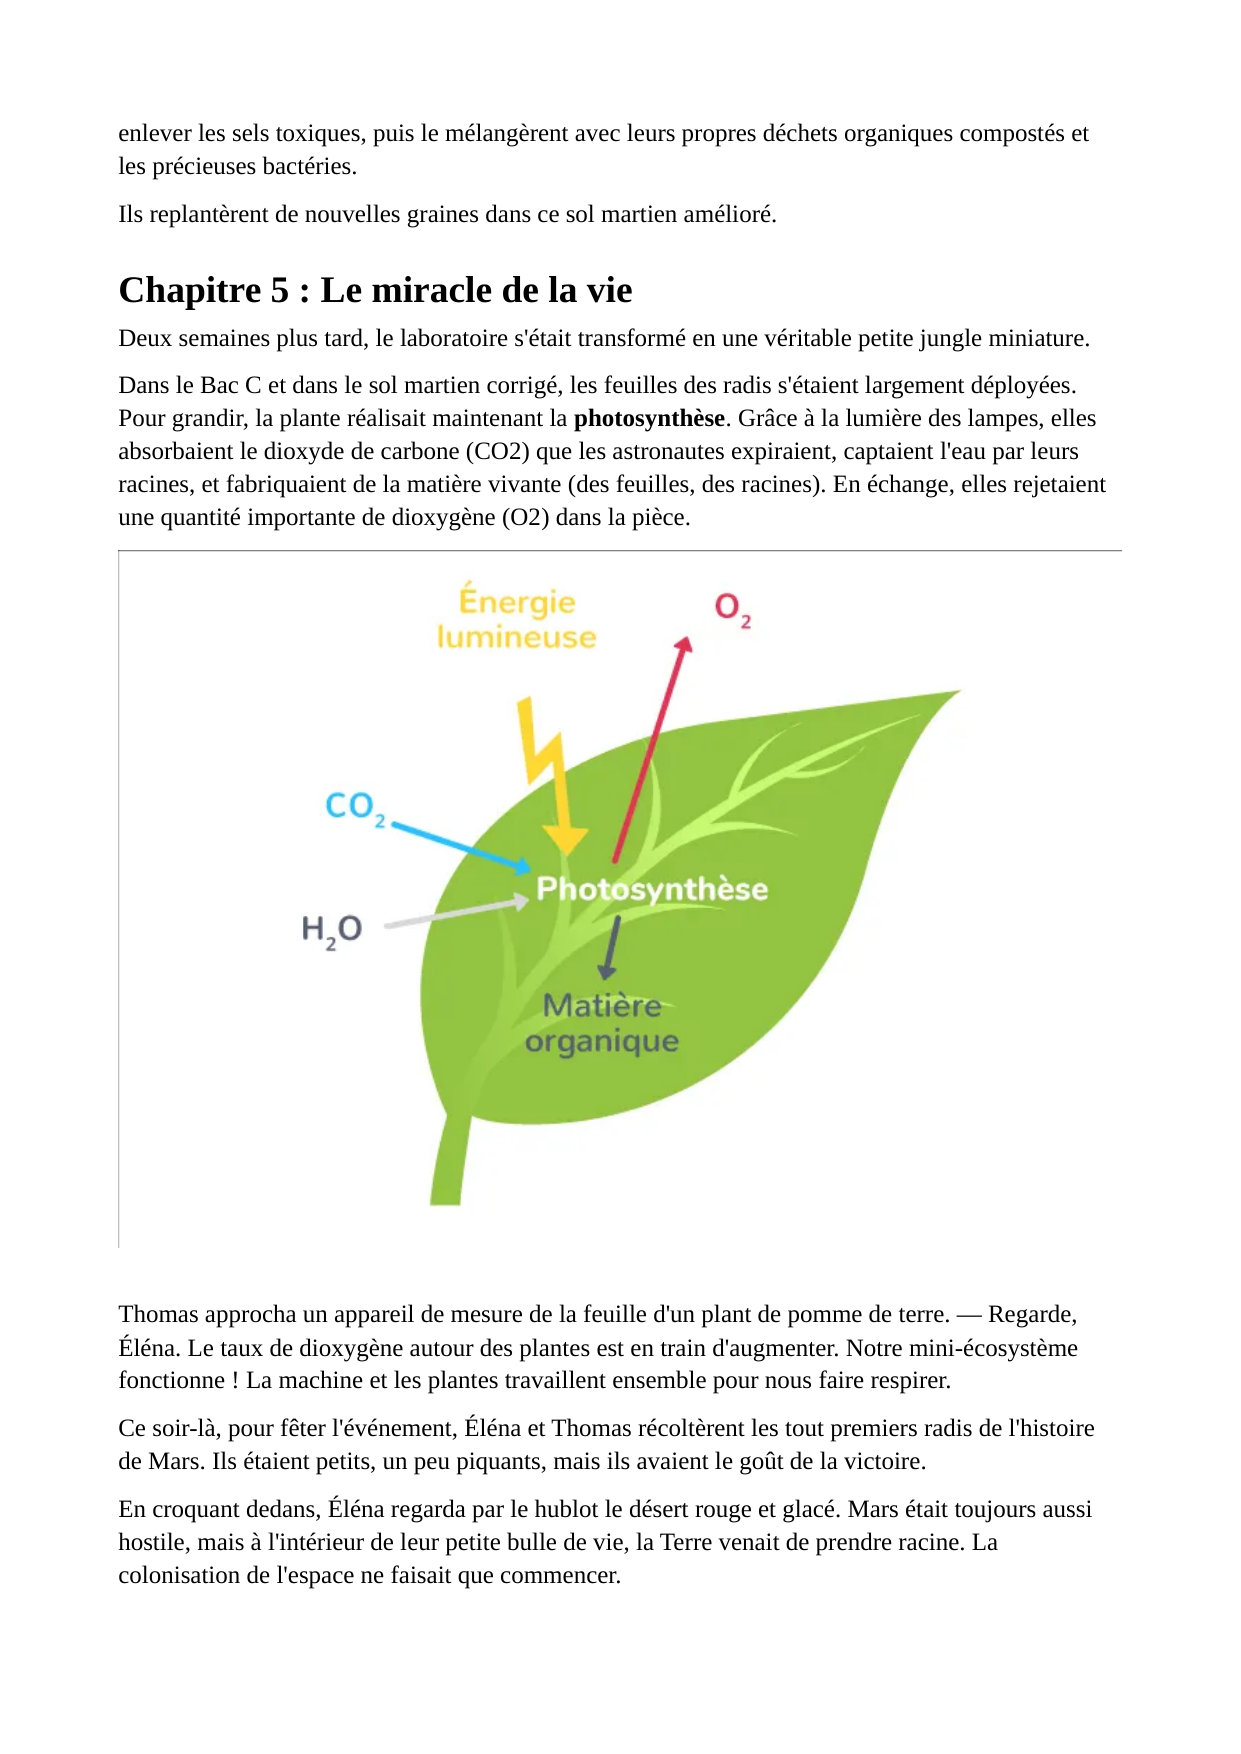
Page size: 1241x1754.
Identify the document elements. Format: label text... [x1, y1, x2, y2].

text Ce soir-là, pour fêter l'événement, Éléna et Thomas récoltèrent les tout premiers radis de l'histoire de Mars. Ils étaient petits, un peu piquants, mais ils avaient le goût de la victoire. [118, 1413, 1122, 1475]
text En croquant dedans, Éléna regarda par le hublot le désert rouge et glacé. Mars était toujours aussi hostile, mais à l'intérieur de leur petite bulle de vie, la Terre venait de prendre racine. La colonisation de l'espace ne faisait que commencer. [118, 1494, 1122, 1589]
text Ils replantèrent de nouvelles graines dans ce sol martien amélioré. [118, 199, 1122, 227]
text Thomas approcha un appareil de mesure de la feuille d'un plant de pomme de terre. — Regarde, Éléna. Le taux de dioxygène autour des plantes est en train d'augmenter. Notre mini-écosystème fonctionne ! La machine et les plantes travaillent ensemble pour nous faire respirer. [118, 1299, 1122, 1394]
subtitle Chapitre 5 : Le miracle de la vie [118, 267, 1122, 310]
text enlever les sels toxiques, puis le mélangèrent avec leurs propres déchets organiques compostés et les précieuses bactéries. [118, 118, 1122, 180]
picture [118, 550, 1123, 1248]
text Deux semaines plus tard, le laboratoire s'était transformé en une véritable petite jungle miniature. [118, 323, 1122, 352]
text Dans le Bac C et dans le sol martien corrigé, les feuilles des radis s'étaient largement déployées. Pour grandir, la plante réalisait maintenant la photosynthèse. Grâce à la lumière des lampes, elles absorbaient le dioxyde de carbone (CO2​) que les astronautes expiraient, captaient l'eau par leurs racines, et fabriquaient de la matière vivante (des feuilles, des racines). En échange, elles rejetaient une quantité importante de dioxygène (O2​) dans la pièce. [118, 370, 1122, 531]
